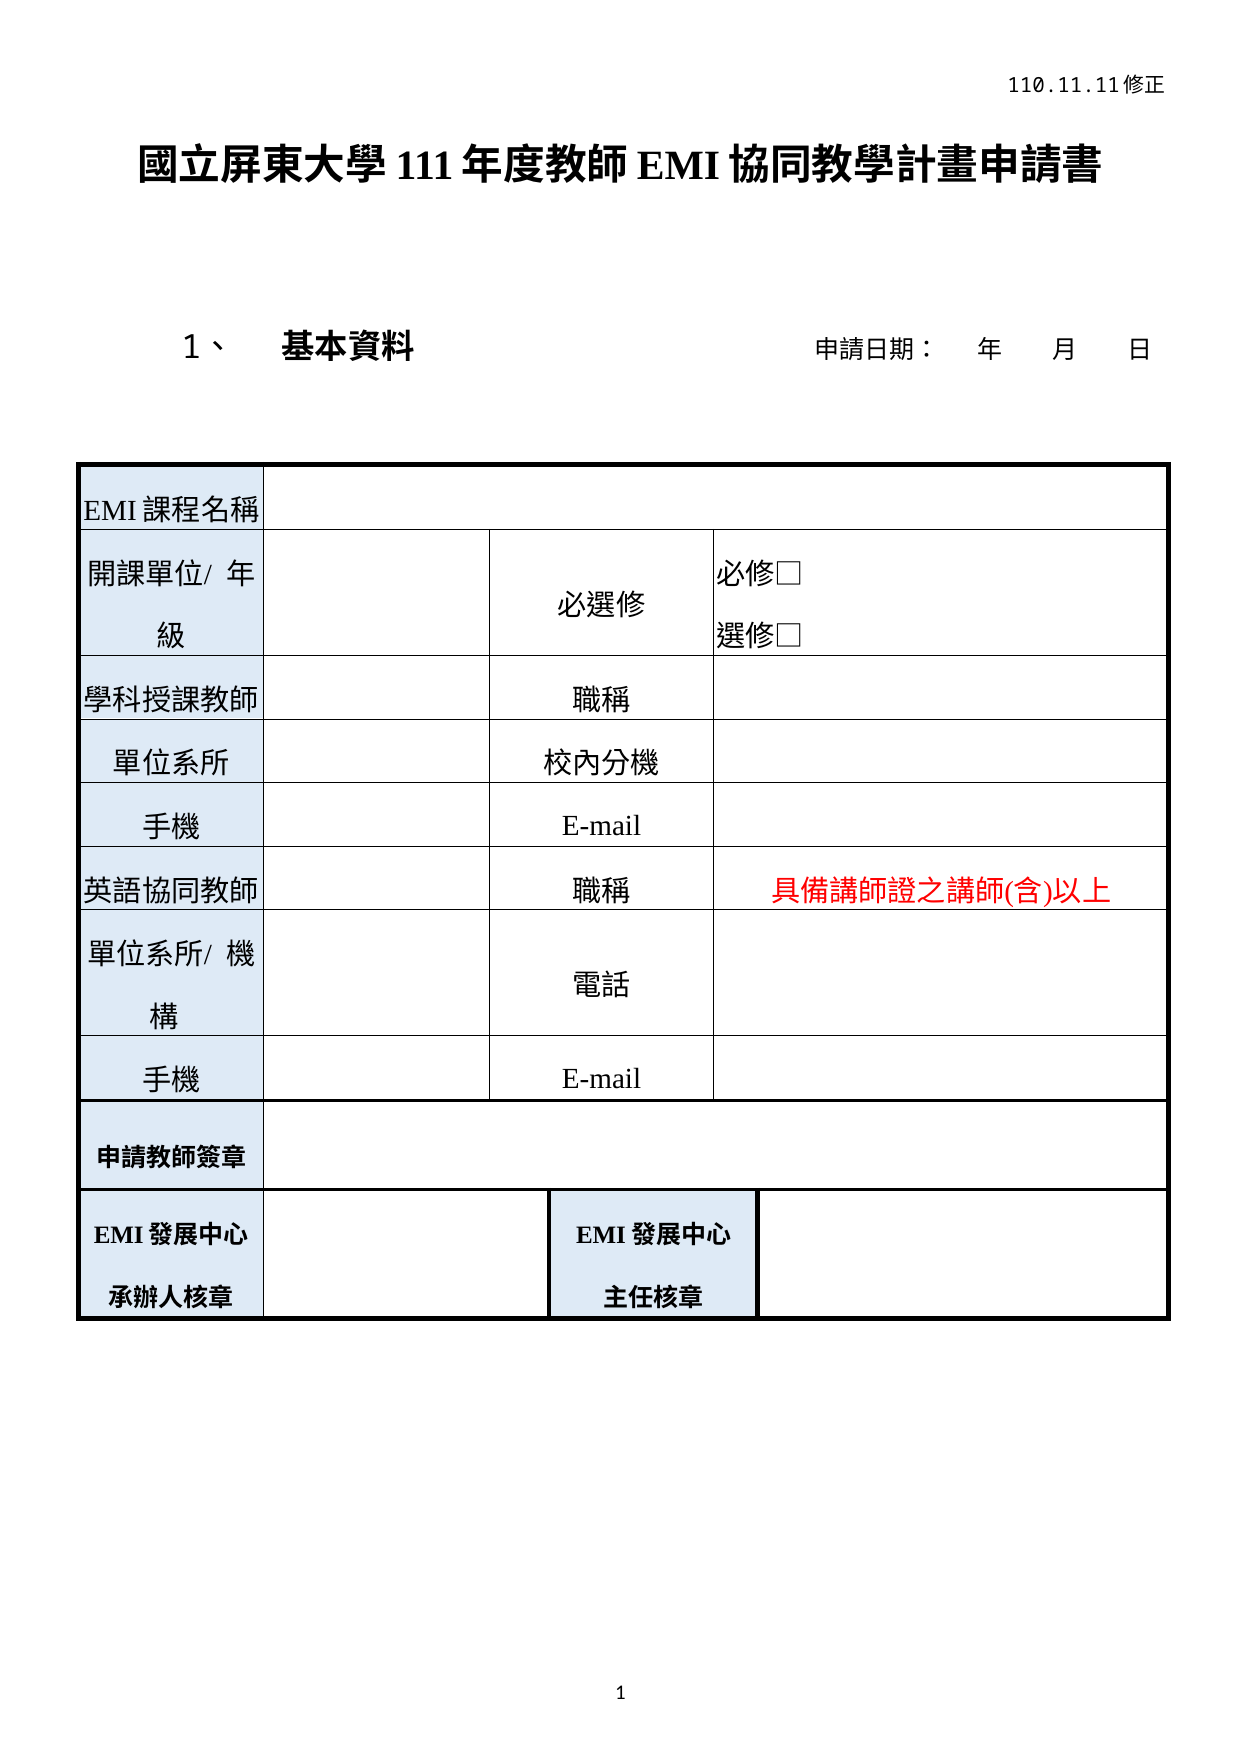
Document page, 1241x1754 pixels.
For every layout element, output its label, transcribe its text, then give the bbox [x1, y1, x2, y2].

table_cell [714, 910, 1166, 1035]
table_header [264, 467, 1166, 529]
table_cell 職稱 [490, 656, 713, 718]
table_cell E-mail [490, 1036, 713, 1099]
table_cell [714, 1036, 1166, 1099]
table_cell 必修□ 選修□ [714, 530, 1166, 655]
table_header EMI課程名稱 [81, 467, 263, 529]
table_cell 學科授課教師 [81, 656, 263, 718]
table_cell [264, 847, 489, 909]
table_cell 電話 [490, 910, 713, 1035]
table_cell [264, 783, 489, 846]
table_cell [714, 656, 1166, 718]
table_cell 職稱 [490, 847, 713, 909]
table_cell [714, 720, 1166, 782]
table_cell [264, 1191, 547, 1316]
table_cell [264, 1102, 1166, 1188]
table_cell [264, 720, 489, 782]
table_cell 手機 [81, 1036, 263, 1099]
text 110.11.11修正 [75, 42, 1165, 104]
table_cell [264, 530, 489, 655]
text 國立屏東大學111年度教師EMI協同教學計畫申請書 [75, 119, 1165, 182]
table_cell EMI發展中心 承辦人核章 [81, 1191, 263, 1316]
table_cell 申請教師簽章 [81, 1102, 263, 1188]
table_cell [760, 1191, 1166, 1316]
table_cell [264, 910, 489, 1035]
table_cell 開課單位/ 年級 [81, 530, 263, 655]
table_cell E-mail [490, 783, 713, 846]
table_cell 單位系所/ 機構 [81, 910, 263, 1035]
list 基本資料 申請日期： 年 月 日 [181, 302, 1165, 365]
table_cell [714, 783, 1166, 846]
table_cell 具備講師證之講師(含)以上 [714, 847, 1166, 909]
table_cell 校內分機 [490, 720, 713, 782]
table_cell [264, 656, 489, 718]
table_cell 手機 [81, 783, 263, 846]
table_cell 必選修 [490, 530, 713, 655]
table_cell [264, 1036, 489, 1099]
table_cell EMI發展中心 主任核章 [551, 1191, 755, 1316]
table_cell 英語協同教師 [81, 847, 263, 909]
table_cell 單位系所 [81, 720, 263, 782]
